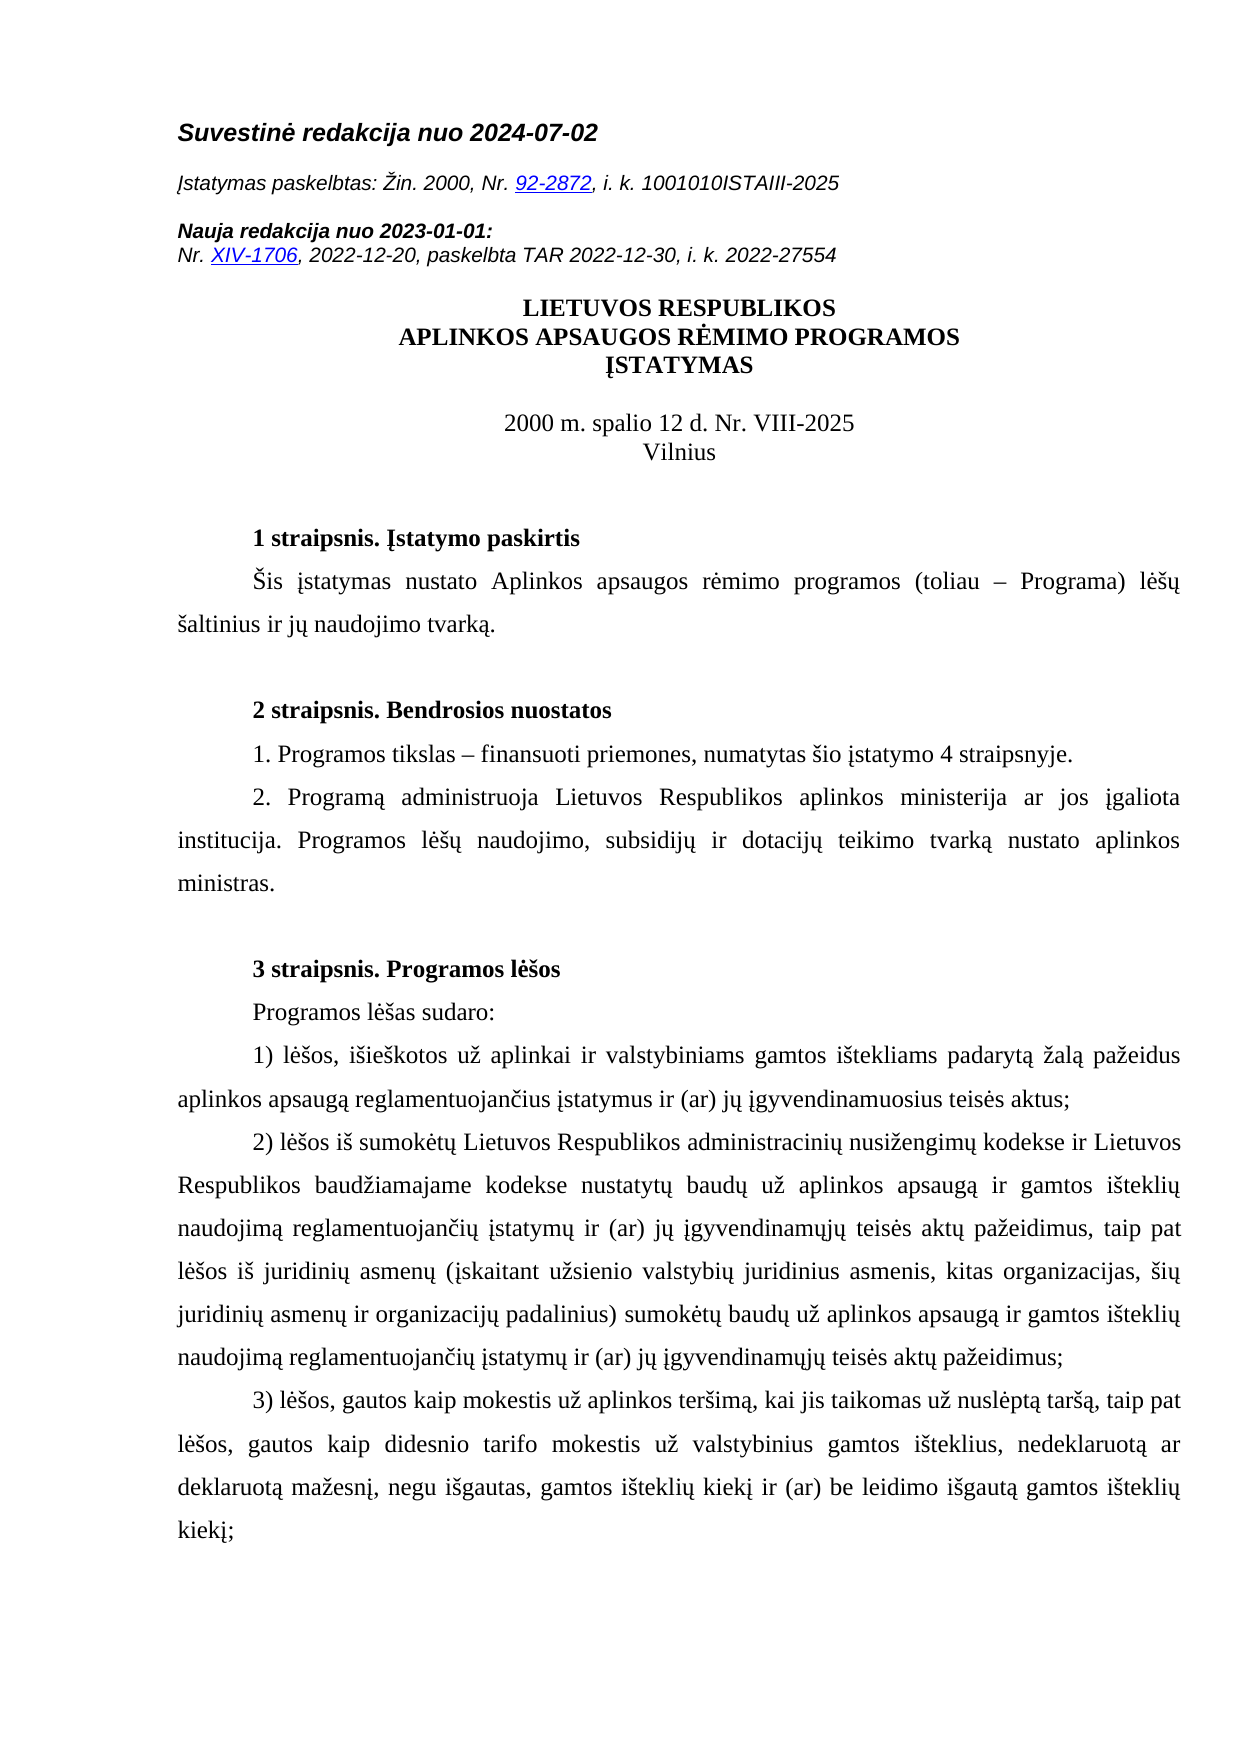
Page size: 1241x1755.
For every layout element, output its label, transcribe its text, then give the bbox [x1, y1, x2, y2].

text ĮSTATYMAS [177, 351, 1181, 379]
text 3 straipsnis. Programos lėšos [177, 954, 1181, 983]
text Šis įstatymas nustato Aplinkos apsaugos rėmimo programos (toliau – Programa) lėšų šaltinius ir jų naudojimo tvarką. [177, 566, 1181, 638]
text Įstatymas paskelbtas: Žin. 2000, Nr. 92-2872, i. k. 1001010ISTAIII-2025 [177, 171, 1181, 195]
text 2. Programą administruoja Lietuvos Respublikos aplinkos ministerija ar jos įgaliota institucija. Programos lėšų naudojimo, subsidijų ir dotacijų teikimo tvarką nustato aplinkos ministras. [177, 782, 1181, 897]
text Vilnius [177, 437, 1181, 466]
text 1) lėšos, išieškotos už aplinkai ir valstybiniams gamtos ištekliams padarytą žalą pažeidus aplinkos apsaugą reglamentuojančius įstatymus ir (ar) jų įgyvendinamuosius teisės aktus; [177, 1041, 1181, 1112]
text LIETUVOS RESPUBLIKOS [177, 293, 1181, 322]
text Programos lėšas sudaro: [177, 997, 1181, 1026]
text 2) lėšos iš sumokėtų Lietuvos Respublikos administracinių nusižengimų kodekse ir Lietuvos Respublikos baudžiamajame kodekse nustatytų baudų už aplinkos apsaugą ir gamtos išteklių naudojimą reglamentuojančių įstatymų ir (ar) jų įgyvendinamųjų teisės aktų pažeidimus, taip pat lėšos iš juridinių asmenų (įskaitant užsienio valstybių juridinius asmenis, kitas organizacijas, šių juridinių asmenų ir organizacijų padalinius) sumokėtų baudų už aplinkos apsaugą ir gamtos išteklių naudojimą reglamentuojančių įstatymų ir (ar) jų įgyvendinamųjų teisės aktų pažeidimus; [177, 1127, 1181, 1371]
text APLINKOS APSAUGOS RĖMIMO PROGRAMOS [177, 322, 1181, 351]
text Nauja redakcija nuo 2023-01-01: [177, 219, 1181, 243]
text Nr. XIV-1706, 2022-12-20, paskelbta TAR 2022-12-30, i. k. 2022-27554 [177, 243, 1181, 267]
text 2 straipsnis. Bendrosios nuostatos [177, 696, 1181, 724]
text 1 straipsnis. Įstatymo paskirtis [177, 523, 1181, 552]
text 1. Programos tikslas – finansuoti priemones, numatytas šio įstatymo 4 straipsnyje. [177, 739, 1181, 767]
text 2000 m. spalio 12 d. Nr. VIII-2025 [177, 408, 1181, 437]
text Suvestinė redakcija nuo 2024-07-02 [177, 118, 1181, 147]
text 3) lėšos, gautos kaip mokestis už aplinkos teršimą, kai jis taikomas už nuslėptą taršą, taip pat lėšos, gautos kaip didesnio tarifo mokestis už valstybinius gamtos išteklius, nedeklaruotą ar deklaruotą mažesnį, negu išgautas, gamtos išteklių kiekį ir (ar) be leidimo išgautą gamtos išteklių kiekį; [177, 1386, 1181, 1544]
